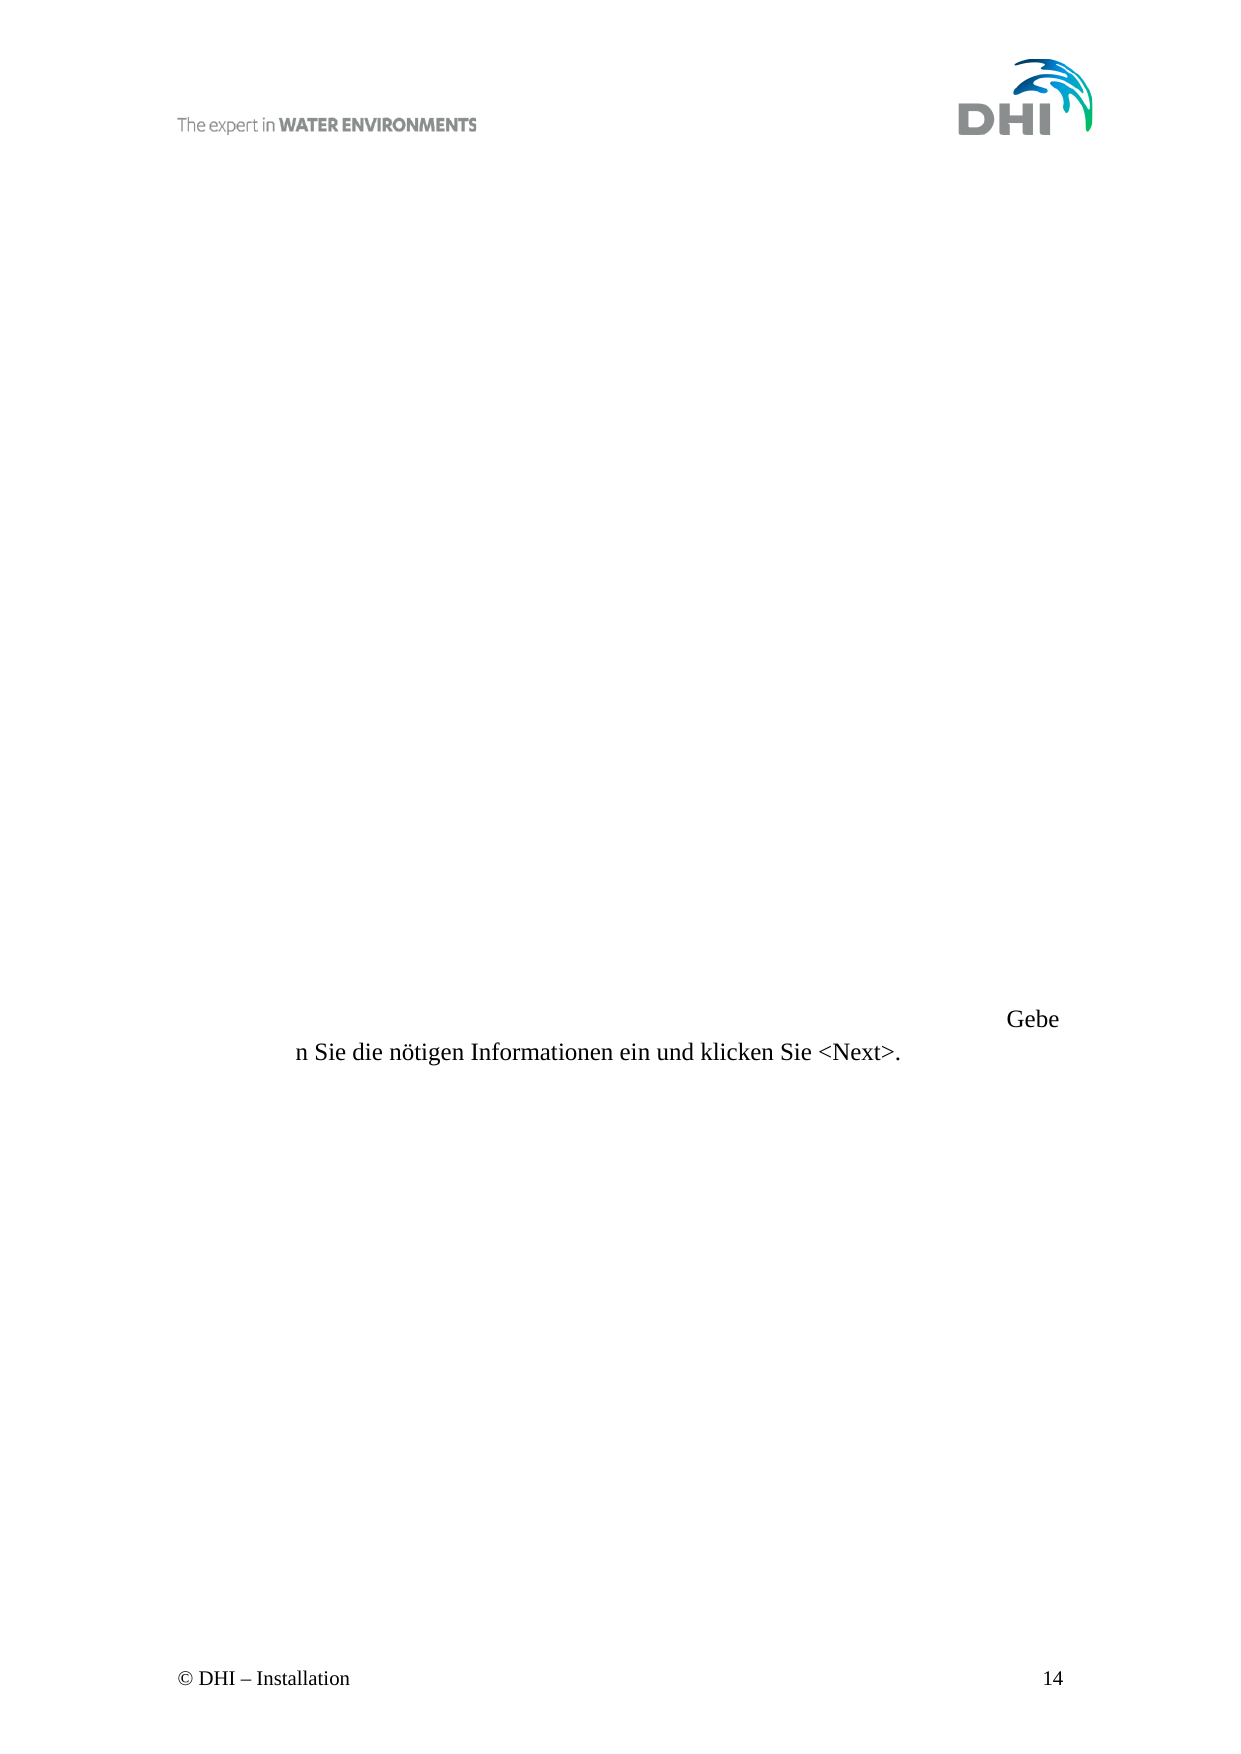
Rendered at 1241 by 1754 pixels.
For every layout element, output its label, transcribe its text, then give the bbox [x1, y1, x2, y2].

picture [177, 117, 477, 135]
picture [958, 59, 1093, 135]
text Geben Sie die nötigen Informationen ein und klicken Sie <Next>. [295, 169, 1063, 1066]
